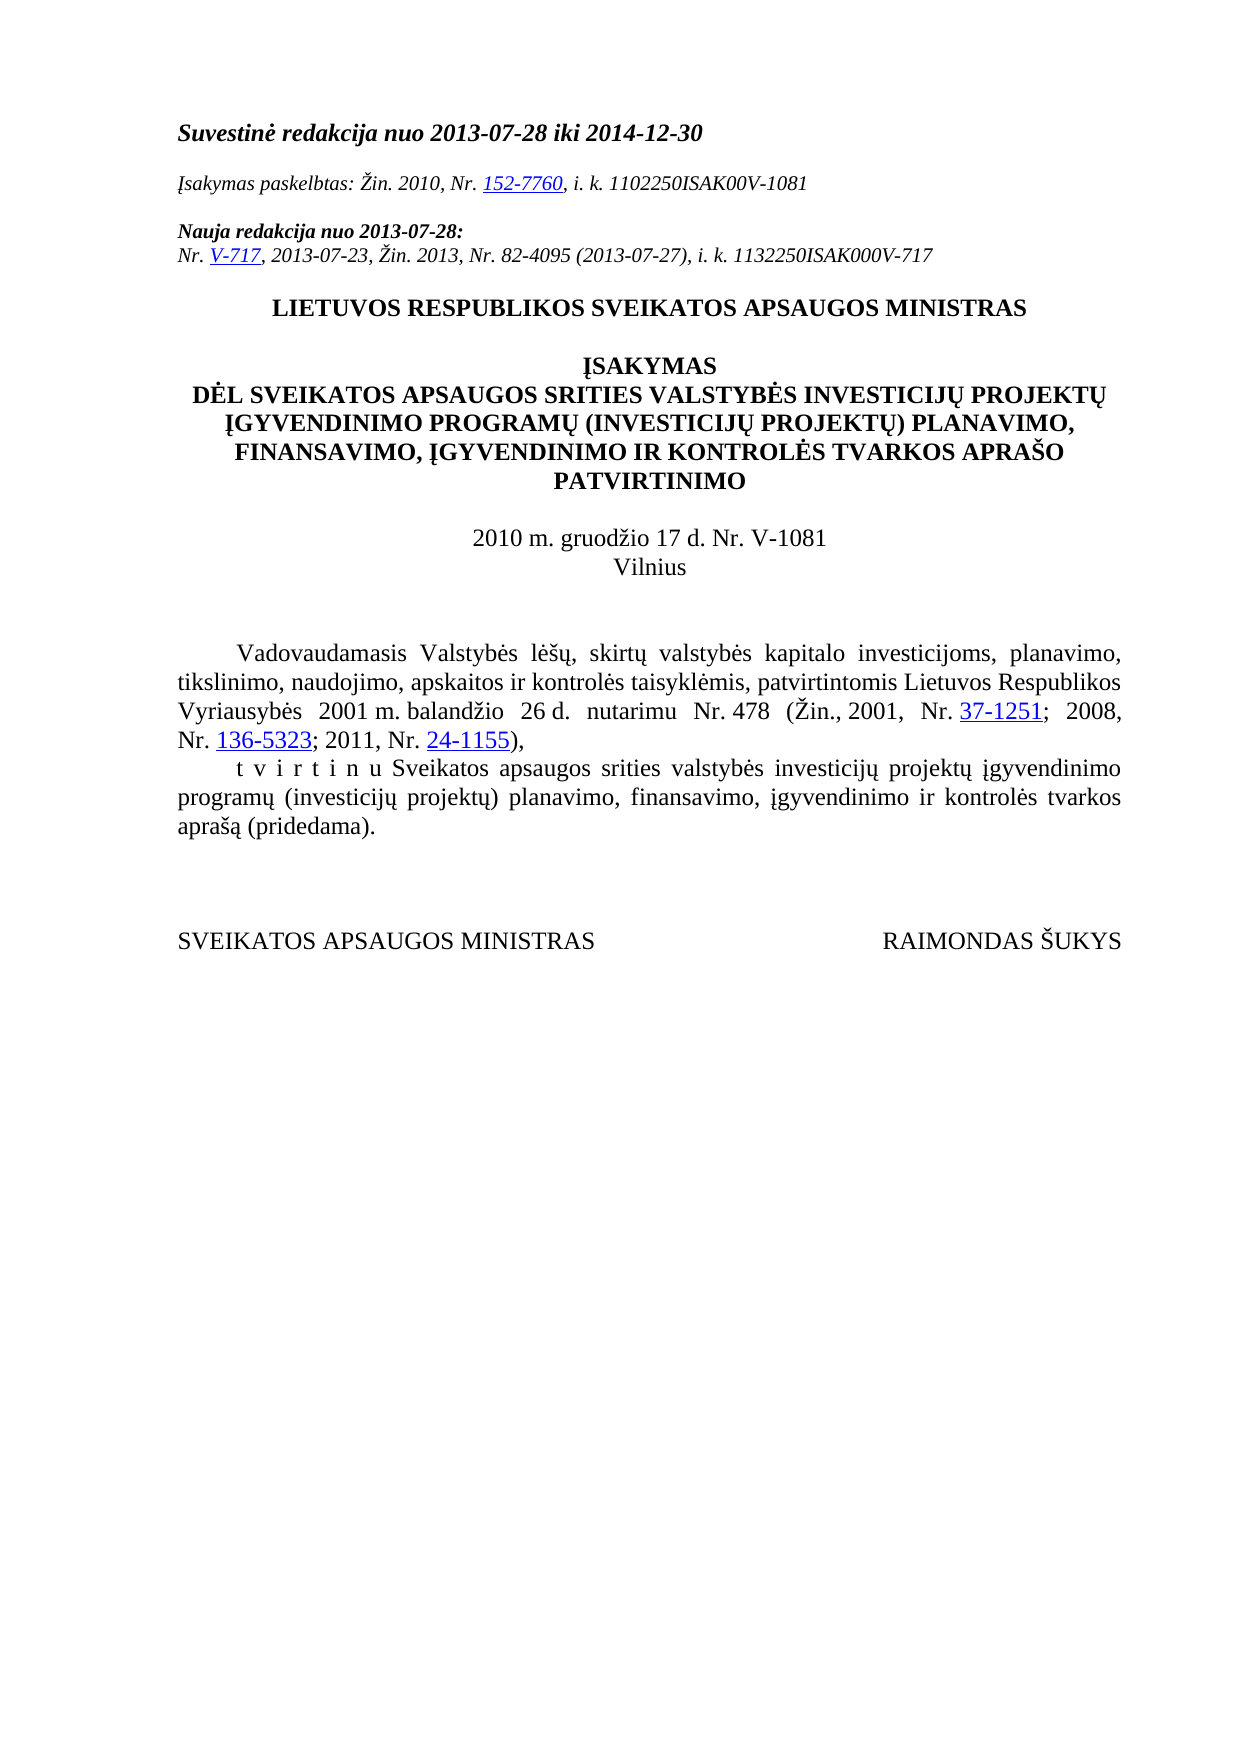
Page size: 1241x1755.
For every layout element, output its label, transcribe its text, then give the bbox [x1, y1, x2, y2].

text Nr. V-717, 2013-07-23, Žin. 2013, Nr. 82-4095 (2013-07-27), i. k. 1132250ISAK000V-717 [177, 243, 1122, 267]
text Įsakymas paskelbtas: Žin. 2010, Nr. 152-7760, i. k. 1102250ISAK00V-1081 [177, 171, 1122, 195]
text Vadovaudamasis Valstybės lėšų, skirtų valstybės kapitalo investicijoms, planavimo, tikslinimo, naudojimo, apskaitos ir kontrolės taisyklėmis, patvirtintomis Lietuvos Respublikos Vyriausybės 2001 m. balandžio 26 d. nutarimu Nr. 478 (Žin., 2001, Nr. 37-1251; 2008, Nr. 136-5323; 2011, Nr. 24-1155), [177, 638, 1122, 753]
text SVEIKATOS APSAUGOS MINISTRAS RAIMONDAS ŠUKYS [177, 926, 1122, 955]
text Nauja redakcija nuo 2013-07-28: [177, 219, 1122, 243]
text Vilnius [177, 552, 1122, 581]
text DĖL SVEIKATOS APSAUGOS SRITIES VALSTYBĖS INVESTICIJŲ PROJEKTŲ ĮGYVENDINIMO PROGRAMŲ (INVESTICIJŲ PROJEKTŲ) PLANAVIMO, FINANSAVIMO, ĮGYVENDINIMO IR KONTROLĖS TVARKOS APRAŠO PATVIRTINIMO [177, 380, 1122, 495]
text 2010 m. gruodžio 17 d. Nr. V-1081 [177, 523, 1122, 552]
text ĮSAKYMAS [177, 351, 1122, 380]
text t v i r t i n u Sveikatos apsaugos srities valstybės investicijų projektų įgyvendinimo programų (investicijų projektų) planavimo, finansavimo, įgyvendinimo ir kontrolės tvarkos aprašą (pridedama). [177, 753, 1122, 840]
text Suvestinė redakcija nuo 2013-07-28 iki 2014-12-30 [177, 118, 1122, 147]
text LIETUVOS RESPUBLIKOS SVEIKATOS APSAUGOS MINISTRAS [177, 293, 1122, 322]
